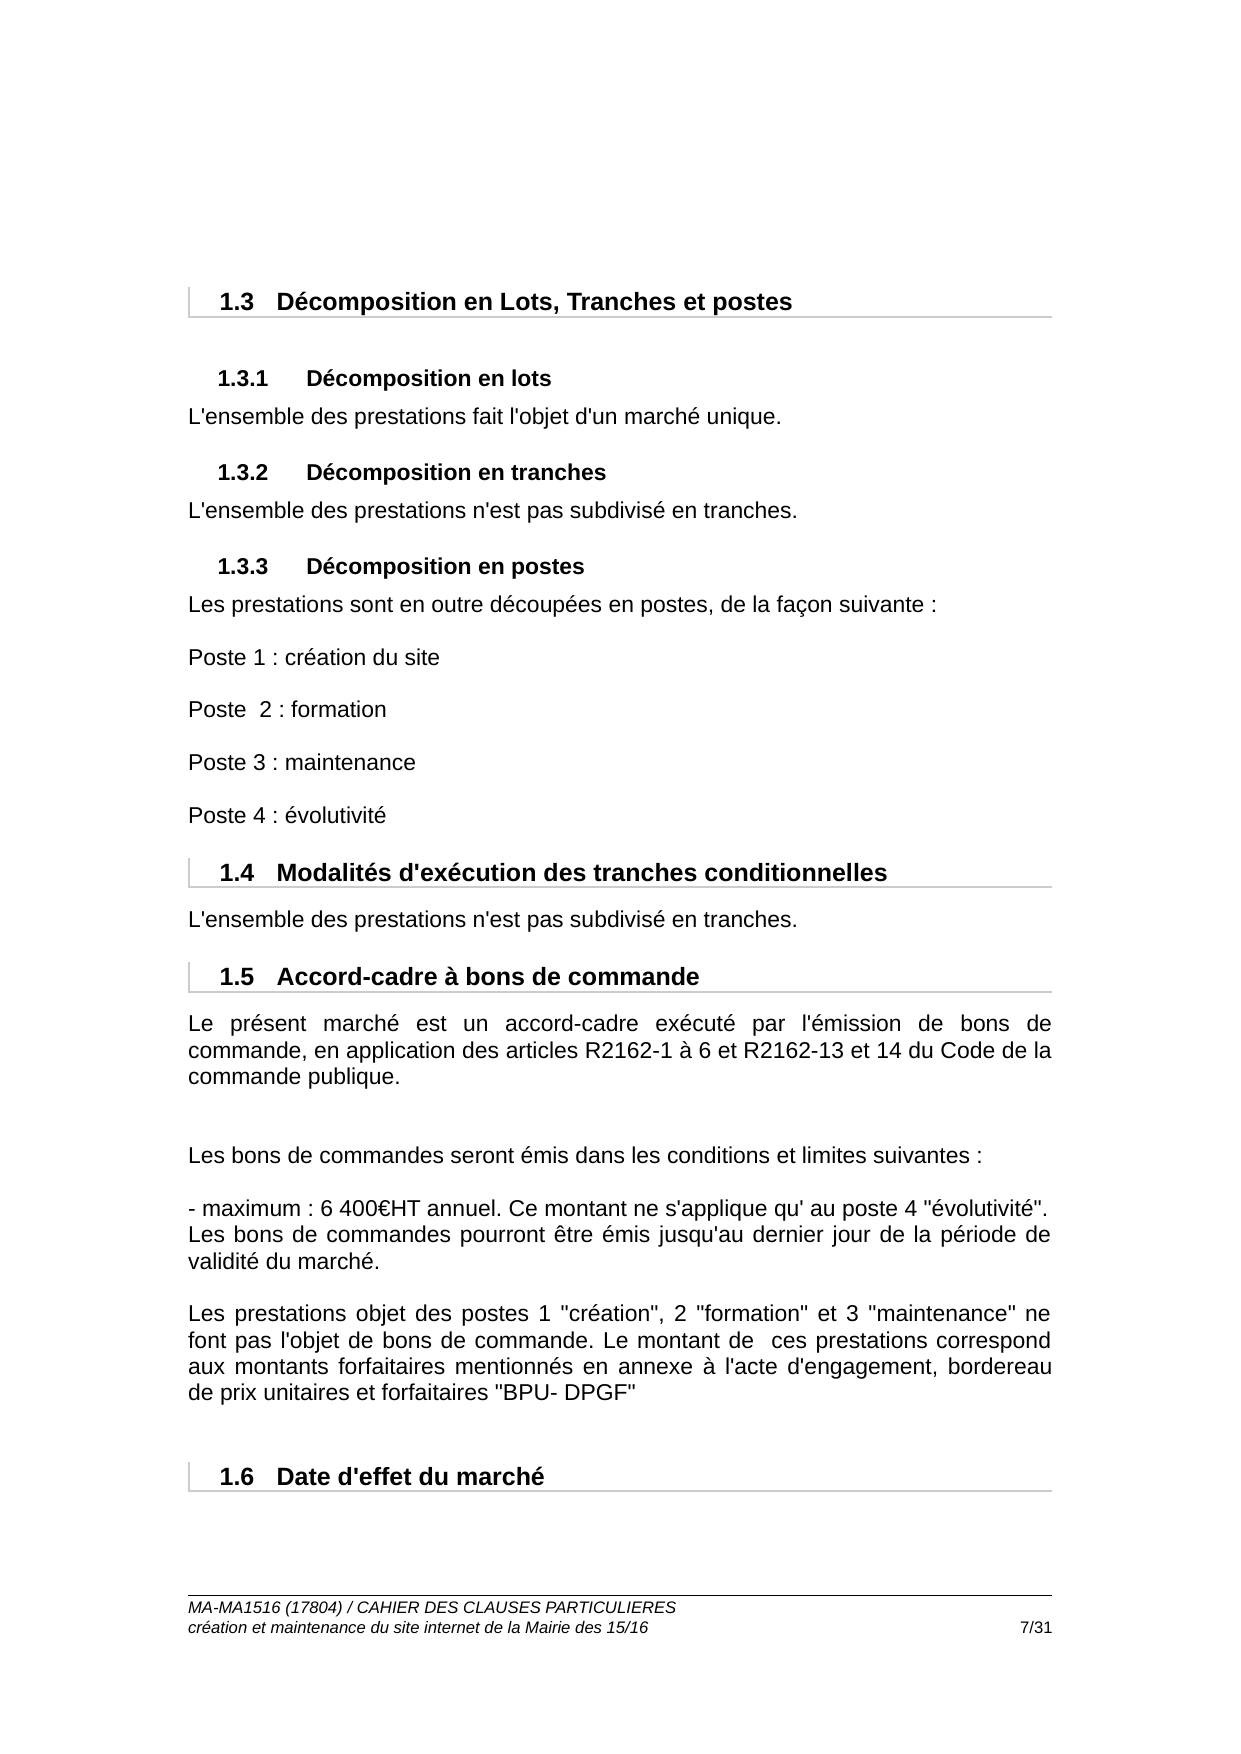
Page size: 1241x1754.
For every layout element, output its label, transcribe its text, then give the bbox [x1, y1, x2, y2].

text L'ensemble des prestations n'est pas subdivisé en tranches. [188, 497, 1052, 523]
text Les bons de commandes seront émis dans les conditions et limites suivantes : [188, 1142, 1052, 1168]
text Les prestations sont en outre découpées en postes, de la façon suivante : [188, 591, 1052, 617]
subtitle Accord-cadre à bons de commande [190, 962, 1052, 991]
text L'ensemble des prestations n'est pas subdivisé en tranches. [188, 906, 1052, 932]
subtitle Décomposition en tranches [188, 459, 1052, 485]
text Le présent marché est un accord-cadre exécuté par l'émission de bons de commande, en application des articles R2162-1 à 6 et R2162-13 et 14 du Code de la commande publique. [188, 1010, 1052, 1089]
text Poste 2 : formation [188, 696, 1052, 723]
subtitle Modalités d'exécution des tranches conditionnelles [188, 857, 1052, 886]
subtitle Décomposition en postes [188, 553, 1052, 579]
text - maximum : 6 400€HT annuel. Ce montant ne s'applique qu' au poste 4 "évolutivité". [188, 1195, 1052, 1221]
subtitle Décomposition en Lots, Tranches et postes [190, 287, 1052, 316]
text L'ensemble des prestations fait l'objet d'un marché unique. [188, 403, 1052, 429]
text Poste 1 : création du site [188, 643, 1052, 670]
text Les prestations objet des postes 1 "création", 2 "formation" et 3 "maintenance" ne font pas l'objet de bons de commande. Le montant de ces prestations correspond aux montants forfaitaires mentionnés en annexe à l'acte d'engagement, bordereau de prix unitaires et forfaitaires "BPU- DPGF" [188, 1300, 1052, 1406]
subtitle Décomposition en lots [188, 365, 1052, 391]
text Poste 4 : évolutivité [188, 802, 1052, 828]
text Les bons de commandes pourront être émis jusqu'au dernier jour de la période de validité du marché. [188, 1221, 1052, 1274]
text Poste 3 : maintenance [188, 749, 1052, 775]
subtitle Date d'effet du marché [190, 1462, 1052, 1490]
